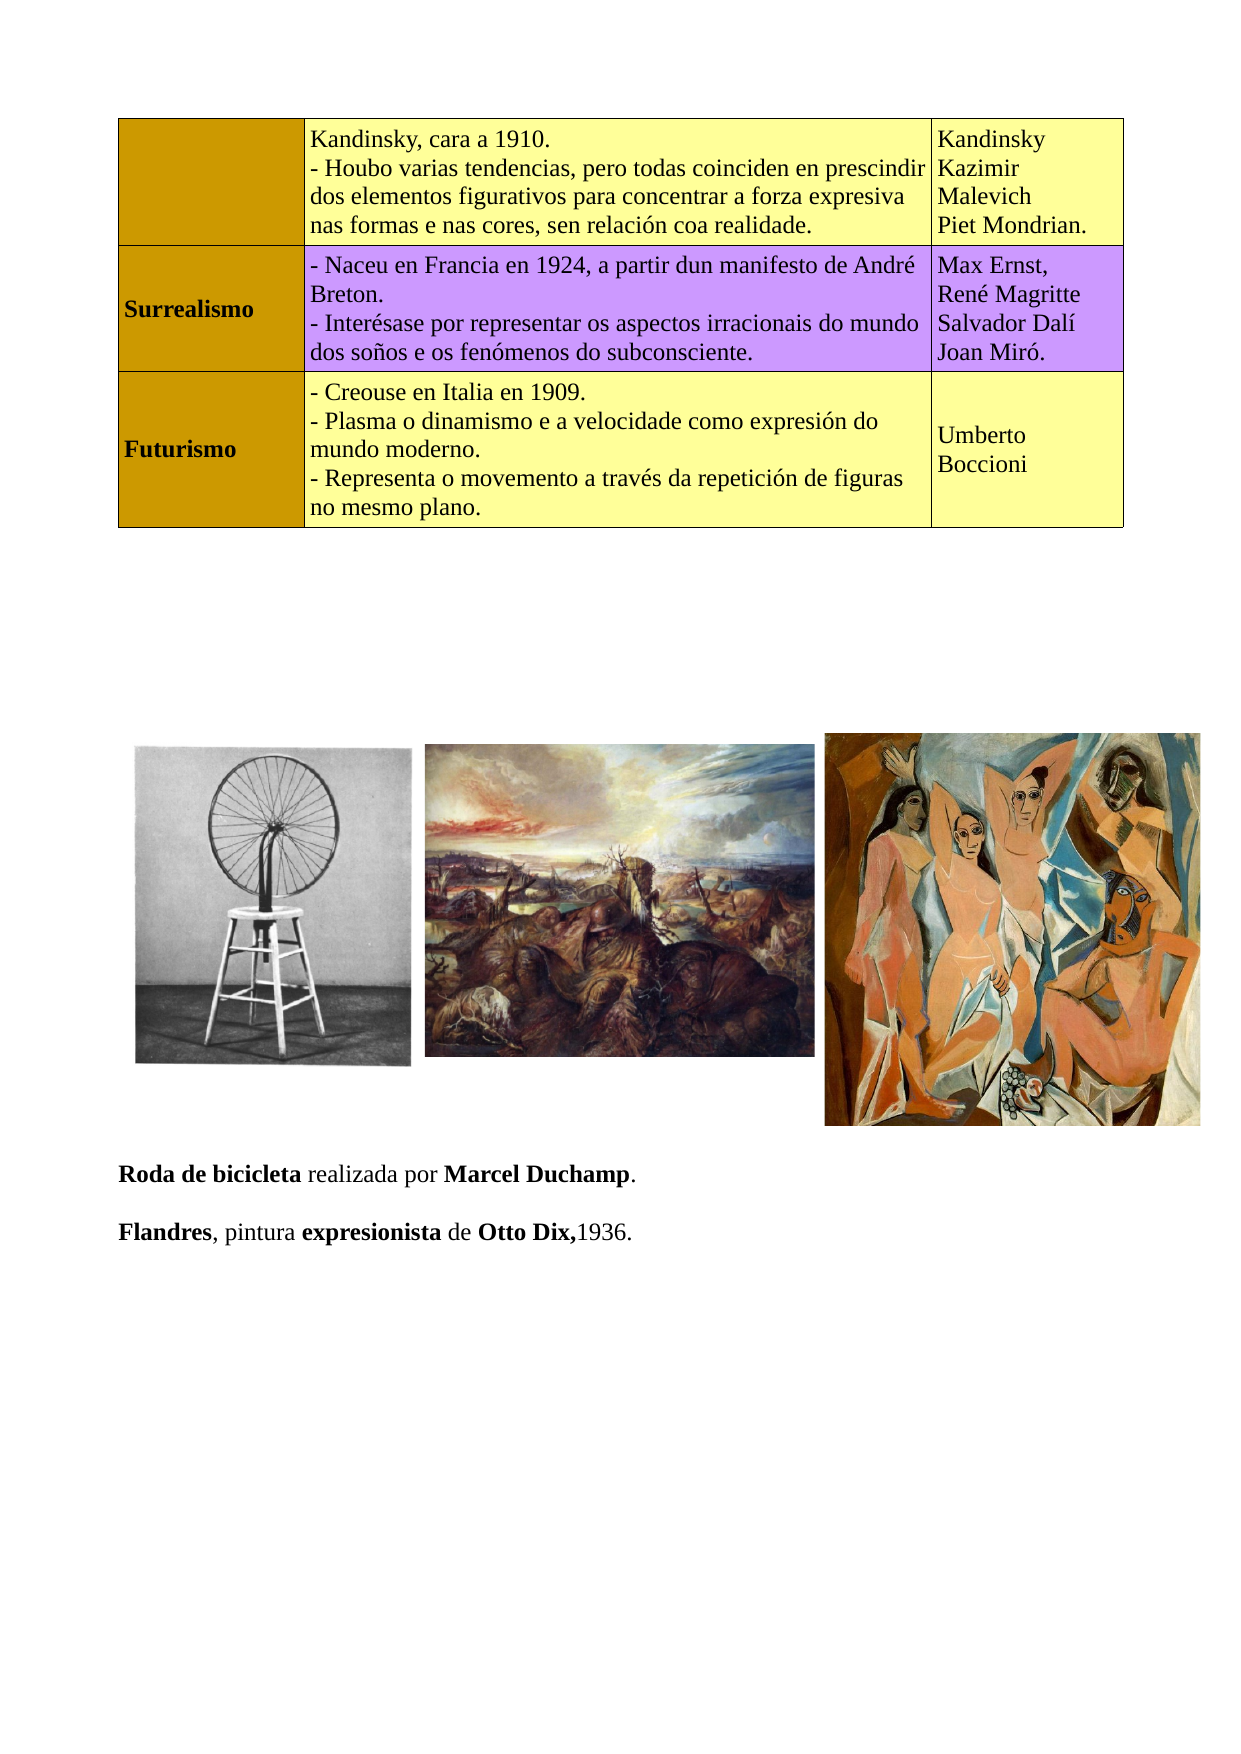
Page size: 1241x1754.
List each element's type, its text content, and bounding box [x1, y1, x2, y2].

table_cell [119, 119, 304, 245]
table_cell Kandinsky Kazimir Malevich Piet Mondrian. [932, 119, 1123, 245]
table_cell Max Ernst, René Magritte Salvador Dalí Joan Miró. [932, 246, 1123, 371]
table_cell Kandinsky, cara a 1910. - Houbo varias tendencias, pero todas coinciden en prescindir dos elementos figurativos para concentrar a forza expresiva nas formas e nas cores, sen relación coa realidade. [305, 119, 931, 245]
table_cell Umberto Boccioni [932, 372, 1123, 527]
text Flandres, pintura expresionista de Otto Dix,1936. [118, 1217, 1122, 1245]
table_cell Surrealismo [119, 246, 304, 371]
table_cell - Creouse en Italia en 1909. - Plasma o dinamismo e a velocidade como expresión do mundo moderno. - Representa o movemento a través da repetición de figuras no mesmo plano. [305, 372, 931, 527]
text Roda de bicicleta realizada por Marcel Duchamp. [118, 1159, 1122, 1188]
table_cell Futurismo [119, 372, 304, 527]
table_cell - Naceu en Francia en 1924, a partir dun manifesto de André Breton. - Interésase por representar os aspectos irracionais do mundo dos soños e os fenómenos do subconsciente. [305, 246, 931, 371]
